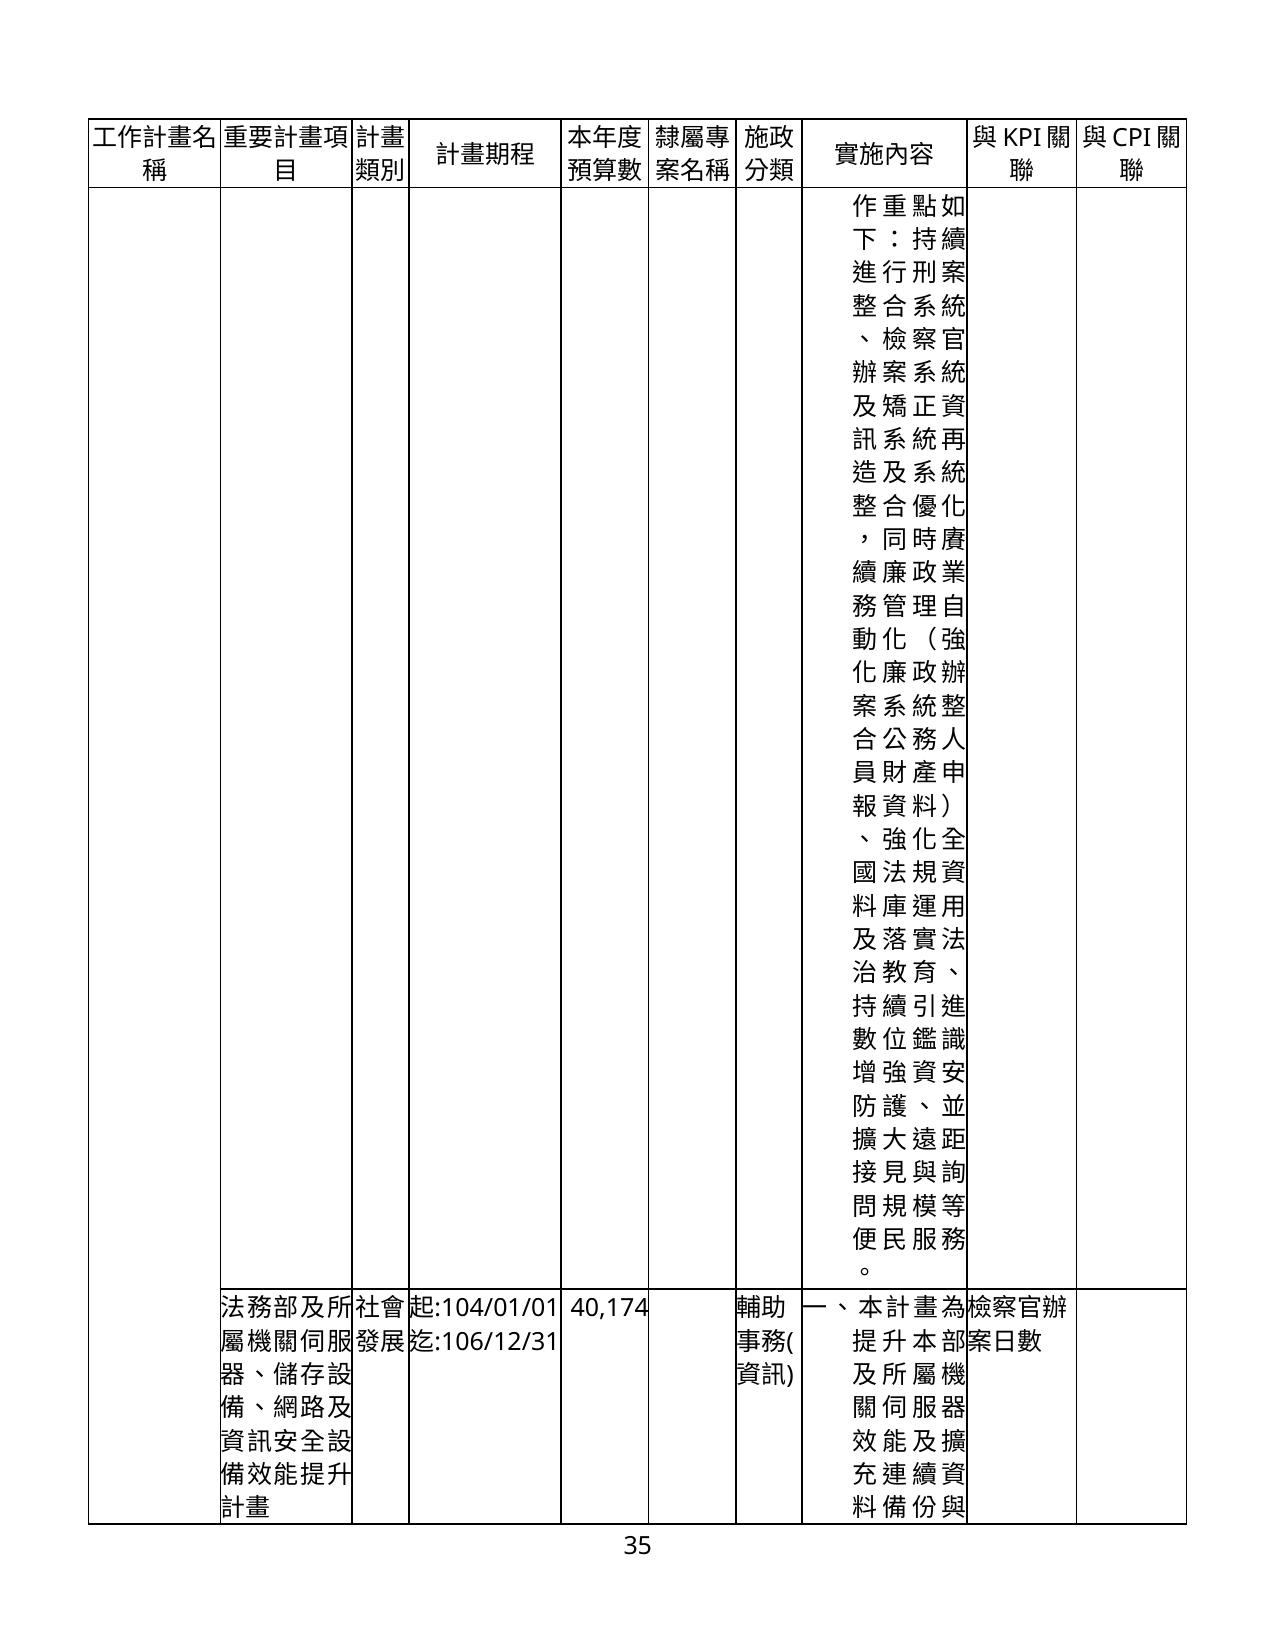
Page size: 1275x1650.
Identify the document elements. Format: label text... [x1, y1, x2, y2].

table_cell [737, 188, 801, 1288]
table_header 實施內容 [803, 120, 966, 186]
table_cell 40,174 [562, 1290, 648, 1523]
table_cell 輔助事務(資訊) [737, 1290, 801, 1523]
table_cell 起:104/01/01 迄:106/12/31 [410, 1290, 560, 1523]
table_header 計畫期程 [410, 120, 560, 186]
table_header 本年度預算數 [562, 120, 648, 186]
table_cell [221, 188, 351, 1288]
table_header 工作計畫名稱 [89, 120, 220, 186]
table_header 計畫類別 [353, 120, 408, 186]
table_cell 一、本計畫為提升本部及所屬機關伺服器效能及擴充連續資料備份與 [803, 1290, 966, 1523]
table_cell [89, 188, 220, 1523]
table_cell 社會發展 [353, 1290, 408, 1523]
table_cell [353, 188, 408, 1288]
table_cell [968, 188, 1076, 1288]
table_cell [649, 1290, 735, 1523]
table_cell [562, 188, 648, 1288]
table_cell 檢察官辦案日數 [968, 1290, 1076, 1523]
table_cell [1077, 188, 1186, 1288]
table_cell [1077, 1290, 1186, 1523]
table_cell [410, 188, 560, 1288]
table_header 與CPI關聯 [1077, 120, 1186, 186]
table_header 施政分類 [737, 120, 801, 186]
table_cell 作重點如下：持續進行刑案整合系統、檢察官辦案系統及矯正資訊系統再造及系統整合優化，同時賡續廉政業務管理自動化（強化廉政辦案系統整合公務人員財產申報資料）、強化全國法規資料庫運用及落實法治教育、持續引進數位鑑識增強資安防護、並擴大遠距接見與詢問規模等便民服務。 [803, 188, 966, 1288]
table_cell 法務部及所屬機關伺服器、儲存設備、網路及資訊安全設備效能提升計畫 [221, 1290, 351, 1523]
table_header 重要計畫項目 [221, 120, 351, 186]
table_cell [649, 188, 735, 1288]
table_header 與KPI關聯 [968, 120, 1076, 186]
table_header 隸屬專案名稱 [649, 120, 735, 186]
